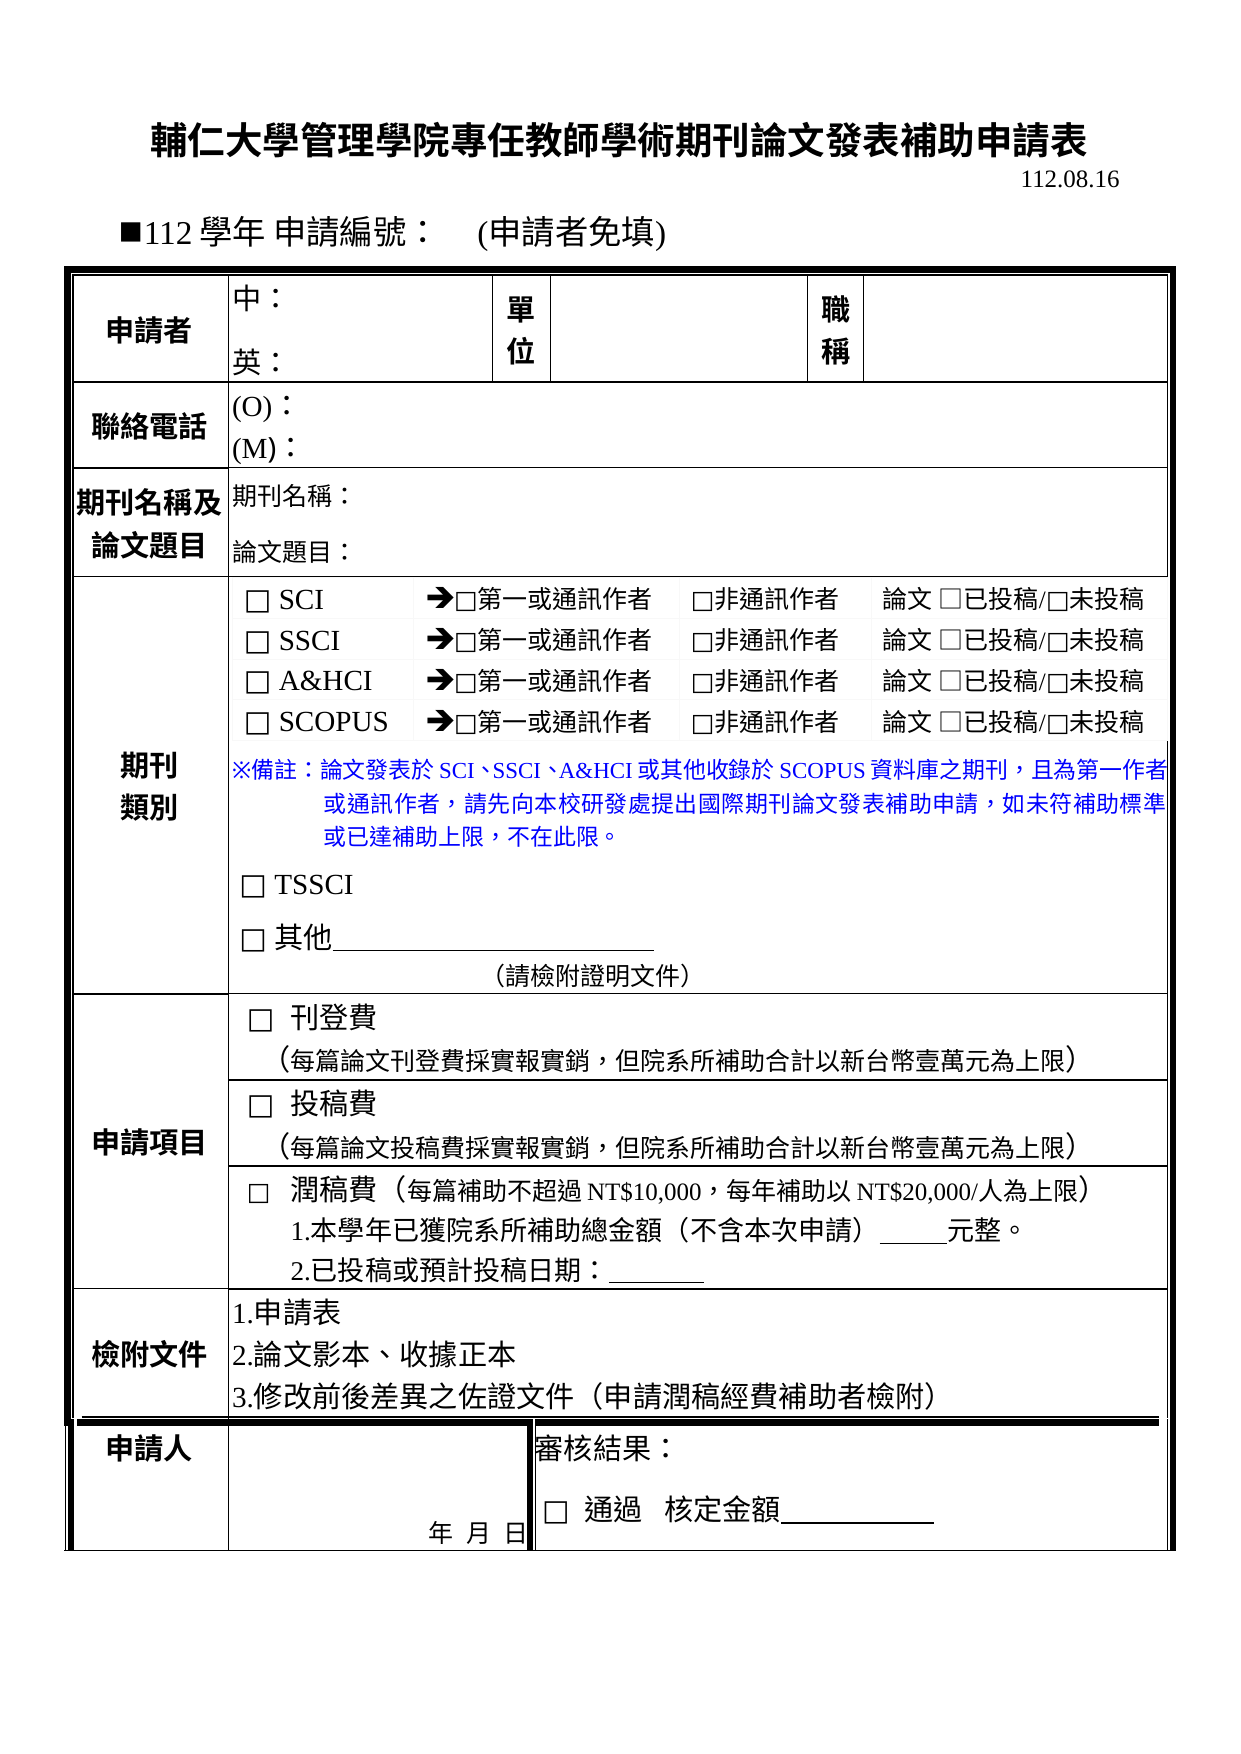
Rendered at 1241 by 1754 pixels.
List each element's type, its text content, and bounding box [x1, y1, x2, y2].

table_cell □非通訊作者 [680, 660, 871, 699]
table_cell 期刊名稱及論文題目 [74, 469, 228, 576]
table_cell ※備註：論文發表於SCI、SSCI、A&HCI或其他收錄於SCOPUS資料庫之期刊，且為第一作者或通訊作者，請先向本校研發處提出國際期刊論文發表補助申請，如未符補助標準或已達補助上限，不在此限。 □ TSSCI □ 其他 （請檢附證明文件） [229, 577, 1167, 993]
table_cell □第一或通訊作者 [414, 700, 679, 740]
table_header 中： 英： [229, 276, 492, 381]
table_cell □ SSCI [233, 619, 413, 658]
subtitle 112學年 申請編號： (申請者免填) [118, 206, 1122, 254]
table_header □非通訊作者 [680, 578, 871, 618]
table_header 職 稱 [808, 276, 863, 381]
table_cell □非通訊作者 [680, 619, 871, 658]
table_cell 論文 □已投稿/□未投稿 [872, 619, 1167, 658]
table_header 申請者 [74, 276, 228, 381]
table_header [864, 276, 1167, 381]
table_cell □第一或通訊作者 [414, 660, 679, 699]
table_header 論文 □已投稿/□未投稿 [872, 578, 1167, 618]
table_header 單位 [493, 276, 550, 381]
table_cell 期刊名稱： 論文題目： [229, 468, 1167, 576]
table_cell 潤稿費（每篇補助不超過NT$10,000，每年補助以NT$20,000/人為上限） 1.本學年已獲院系所補助總金額（不含本次申請） 元整。 2.已投稿或預計投稿日期： [229, 1167, 1167, 1288]
table_cell 論文 □已投稿/□未投稿 [872, 700, 1167, 740]
table_cell (O)： (M)： [229, 383, 1167, 467]
table_cell 論文 □已投稿/□未投稿 [872, 660, 1167, 699]
table_cell 刊登費 （每篇論文刊登費採實報實銷，但院系所補助合計以新台幣壹萬元為上限） [229, 994, 1167, 1079]
text 112.08.16 [118, 165, 1119, 193]
table_header □第一或通訊作者 [414, 578, 679, 618]
table_cell 聯絡電話 [74, 383, 228, 467]
table_cell 審核結果： □ 通過 核定金額 [532, 1416, 1170, 1549]
table_cell □第一或通訊作者 [414, 619, 679, 658]
table_cell □ A&HCI [233, 660, 413, 699]
table_cell 期刊 類別 [74, 577, 228, 993]
table_cell 申請項目 [74, 995, 228, 1288]
table_header [551, 276, 807, 381]
table_header □ SCI [233, 578, 413, 618]
table_cell □ SCOPUS [233, 700, 413, 740]
text 輔仁大學管理學院專任教師學術期刊論文發表補助申請表 [118, 111, 1119, 165]
table_cell □非通訊作者 [680, 700, 871, 740]
table_cell 申請人 [71, 1416, 228, 1549]
table_cell 檢附文件 [74, 1289, 228, 1416]
table_cell 1.申請表 2.論文影本、收據正本 3.修改前後差異之佐證文件（申請潤稿經費補助者檢附） [229, 1290, 1167, 1416]
table_cell 年 月 日 [229, 1426, 527, 1549]
table_cell 投稿費 （每篇論文投稿費採實報實銷，但院系所補助合計以新台幣壹萬元為上限） [229, 1081, 1167, 1165]
